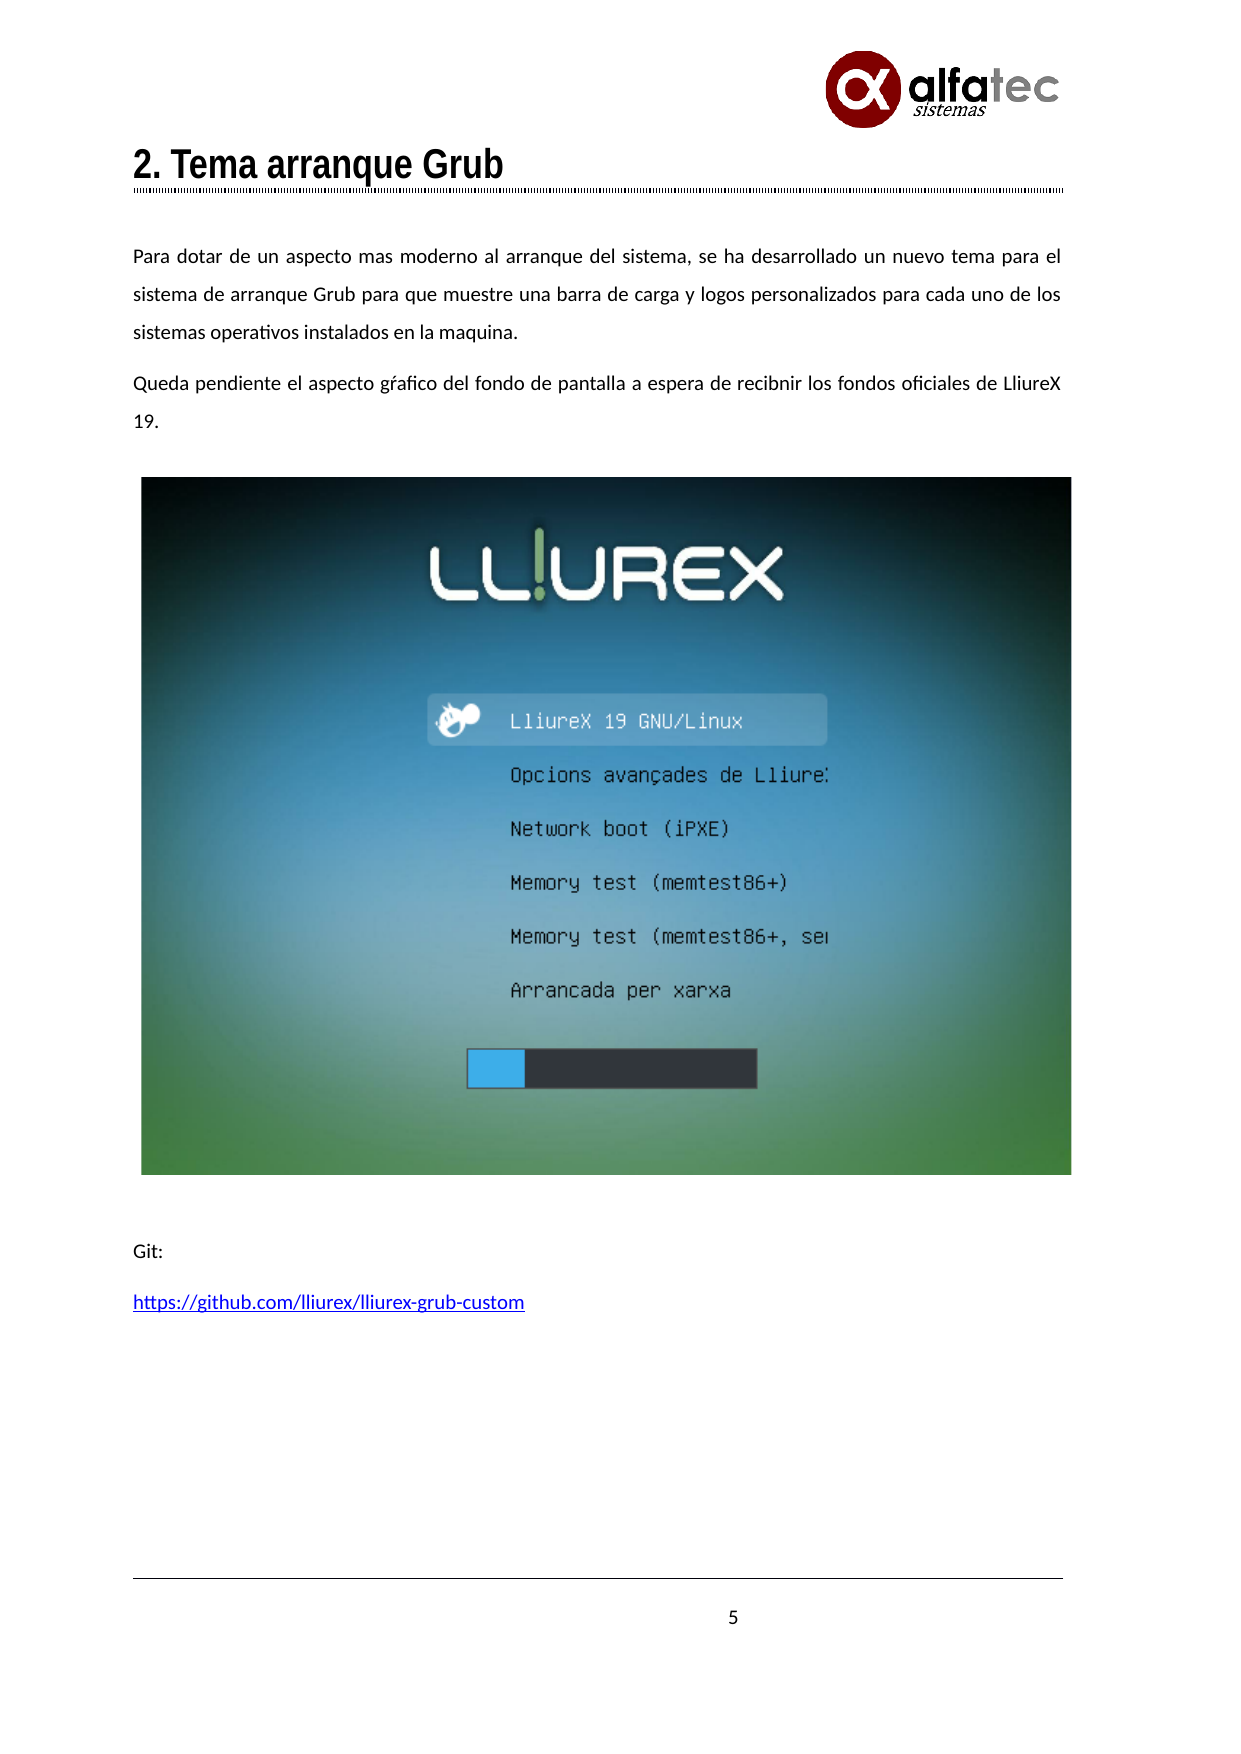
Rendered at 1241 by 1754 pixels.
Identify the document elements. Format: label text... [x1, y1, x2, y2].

picture [141, 477, 1072, 1175]
text Queda pendiente el aspecto gŕafico del fondo de pantalla a espera de recibnir los fondos oficiales de LliureX 19. [133, 370, 1063, 433]
subtitle Tema arranque Grub [133, 148, 1063, 193]
text Para dotar de un aspecto mas moderno al arranque del sistema, se ha desarrollado un nuevo tema para el sistema de arranque Grub para que muestre una barra de carga y logos personalizados para cada uno de los sistemas operativos instalados en la maquina. [133, 243, 1063, 344]
picture [825, 51, 1061, 128]
text https://github.com/lliurex/lliurex-grub-custom [133, 1289, 1063, 1314]
text Git: [133, 1238, 1063, 1264]
